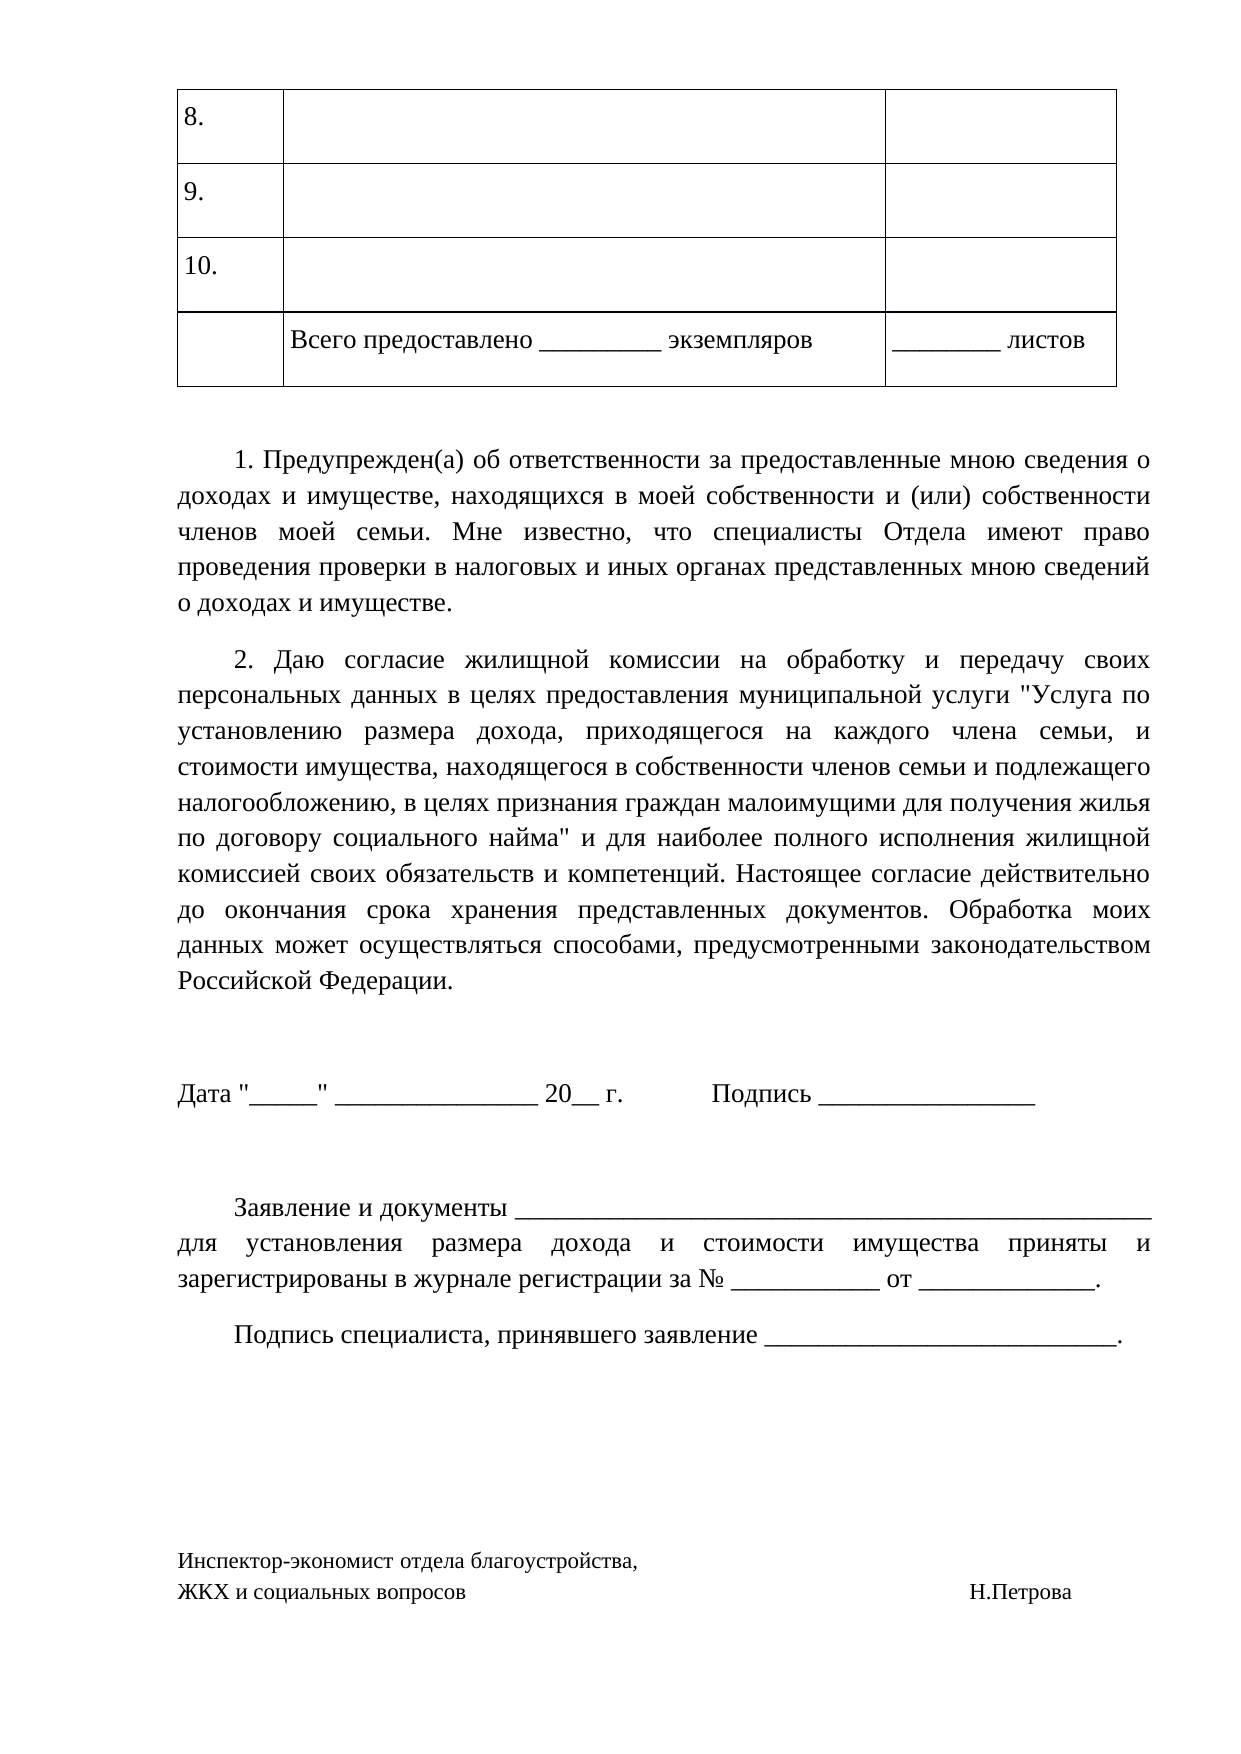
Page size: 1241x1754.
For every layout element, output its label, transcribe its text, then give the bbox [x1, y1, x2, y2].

table_cell [284, 90, 885, 163]
table_cell [886, 90, 1116, 163]
table_cell Всего предоставлено _________ экземпляров [284, 313, 885, 386]
text Заявление и документы _______________________________________________ для установления размера дохода и стоимости имущества приняты и зарегистрированы в журнале регистрации за № ___________ от _____________. [177, 1191, 1152, 1293]
table_cell 8. [178, 90, 283, 163]
text Инспектор-экономист отдела благоустройства, [177, 1545, 1152, 1574]
table_cell [178, 313, 283, 386]
table_cell [886, 164, 1116, 237]
text ЖКХ и социальных вопросов Н.Петрова [177, 1578, 1152, 1604]
text Дата "_____" _______________ 20__ г. Подпись ________________ [177, 1077, 1152, 1109]
text Подпись специалиста, принявшего заявление __________________________. [177, 1319, 1152, 1350]
table_cell [284, 164, 885, 237]
table_cell 10. [178, 238, 283, 311]
table_cell ________ листов [886, 313, 1116, 386]
table_cell [886, 238, 1116, 311]
text 2. Даю согласие жилищной комиссии на обработку и передачу своих персональных данных в целях предоставления муниципальной услуги "Услуга по установлению размера дохода, приходящегося на каждого члена семьи, и стоимости имущества, находящегося в собственности членов семьи и подлежащего налогообложению, в целях признания граждан малоимущими для получения жилья по договору социального найма" и для наиболее полного исполнения жилищной комиссией своих обязательств и компетенций. Настоящее согласие действительно до окончания срока хранения представленных документов. Обработка моих данных может осуществляться способами, предусмотренными законодательством Российской Федерации. [177, 643, 1152, 996]
table_cell [284, 238, 885, 311]
text 1. Предупрежден(а) об ответственности за предоставленные мною сведения о доходах и имуществе, находящихся в моей собственности и (или) собственности членов моей семьи. Мне известно, что специалисты Отдела имеют право проведения проверки в налоговых и иных органах представленных мною сведений о доходах и имуществе. [177, 443, 1152, 617]
table_cell 9. [178, 164, 283, 237]
